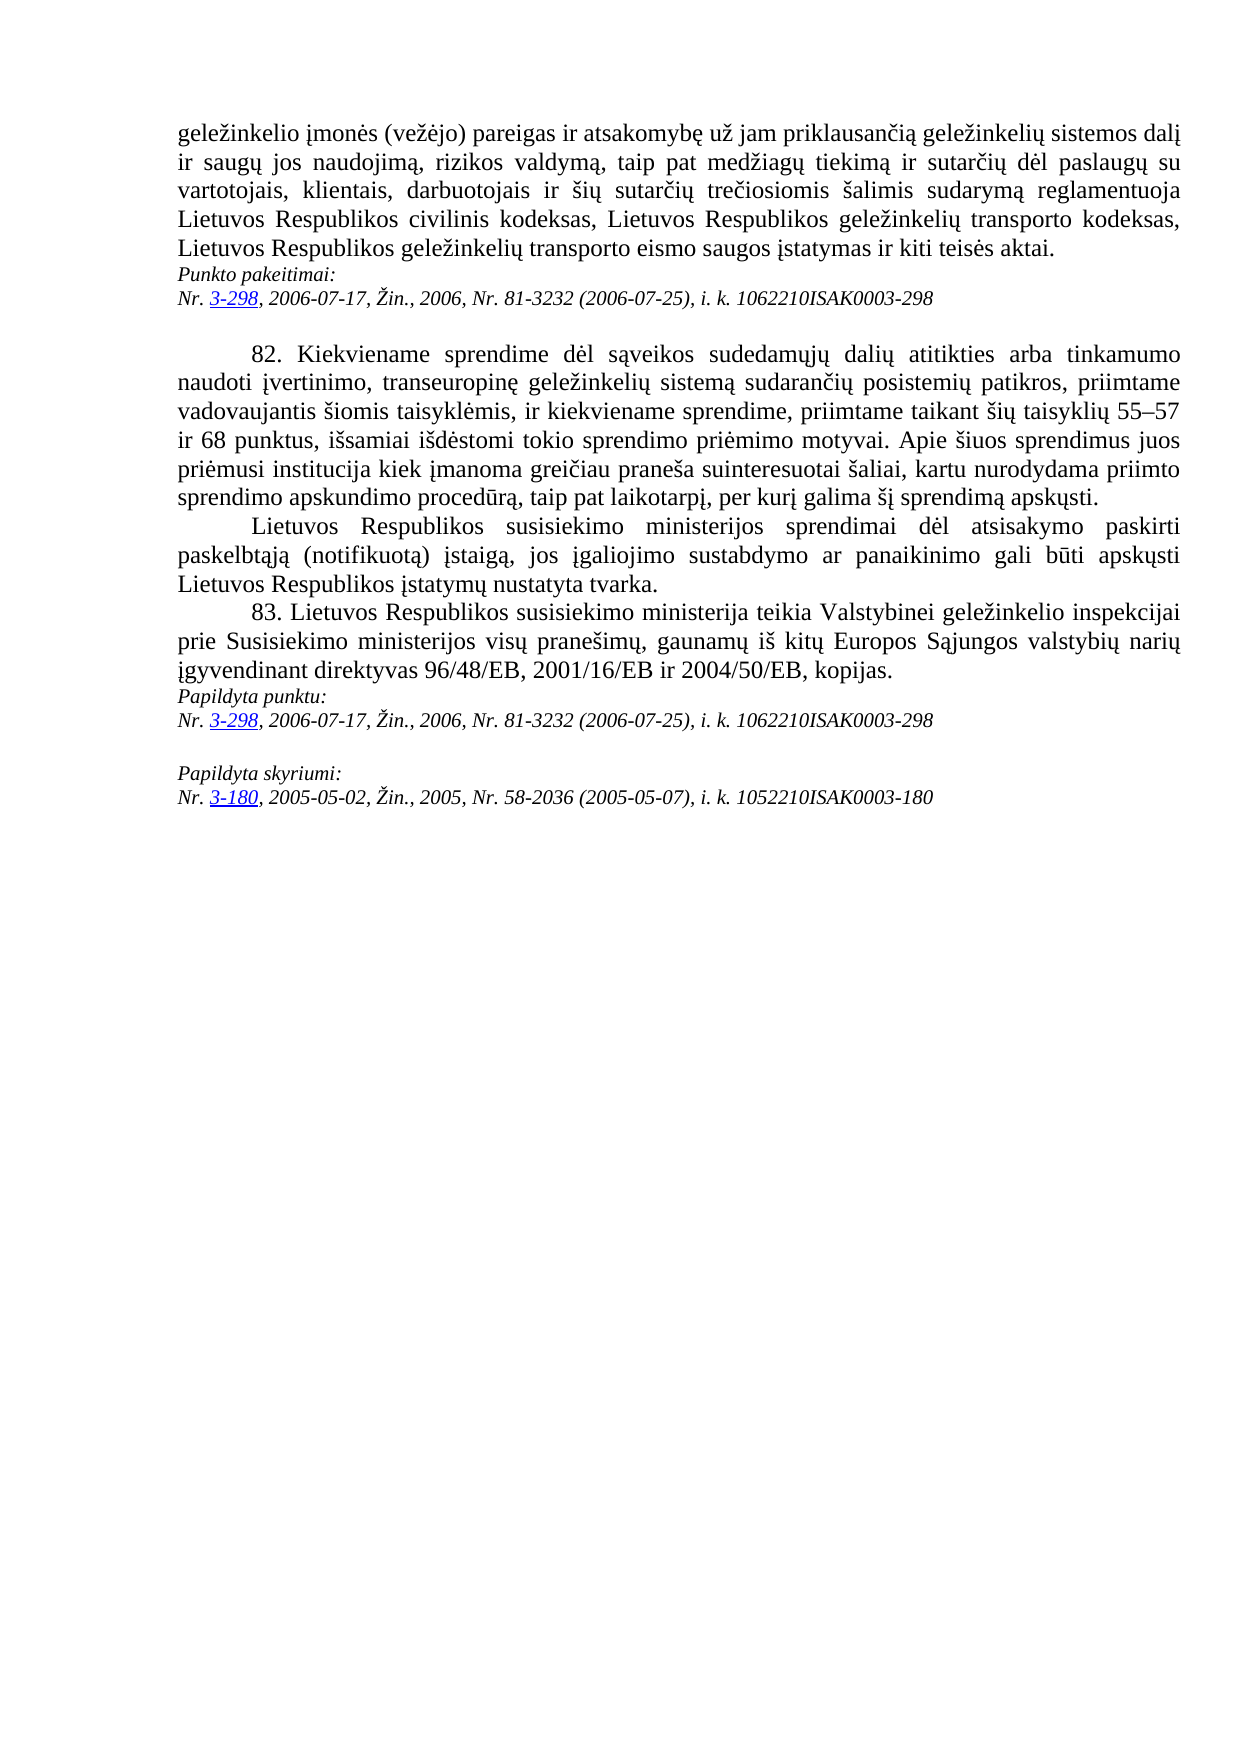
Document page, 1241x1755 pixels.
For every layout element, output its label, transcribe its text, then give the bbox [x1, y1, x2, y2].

text Nr. 3-298, 2006-07-17, Žin., 2006, Nr. 81-3232 (2006-07-25), i. k. 1062210ISAK0003-298 [177, 708, 1181, 732]
text Nr. 3-298, 2006-07-17, Žin., 2006, Nr. 81-3232 (2006-07-25), i. k. 1062210ISAK0003-298 [177, 286, 1181, 310]
text Nr. 3-180, 2005-05-02, Žin., 2005, Nr. 58-2036 (2005-05-07), i. k. 1052210ISAK0003-180 [177, 785, 1181, 809]
text Lietuvos Respublikos susisiekimo ministerijos sprendimai dėl atsisakymo paskirti paskelbtąją (notifikuotą) įstaigą, jos įgaliojimo sustabdymo ar panaikinimo gali būti apskųsti Lietuvos Respublikos įstatymų nustatyta tvarka. [177, 511, 1181, 597]
text 83. Lietuvos Respublikos susisiekimo ministerija teikia Valstybinei geležinkelio inspekcijai prie Susisiekimo ministerijos visų pranešimų, gaunamų iš kitų Europos Sąjungos valstybių narių įgyvendinant direktyvas 96/48/EB, 2001/16/EB ir 2004/50/EB, kopijas. [177, 597, 1181, 684]
text 82. Kiekviename sprendime dėl sąveikos sudedamųjų dalių atitikties arba tinkamumo naudoti įvertinimo, transeuropinę geležinkelių sistemą sudarančių posistemių patikros, priimtame vadovaujantis šiomis taisyklėmis, ir kiekviename sprendime, priimtame taikant šių taisyklių 55–57 ir 68 punktus, išsamiai išdėstomi tokio sprendimo priėmimo motyvai. Apie šiuos sprendimus juos priėmusi institucija kiek įmanoma greičiau praneša suinteresuotai šaliai, kartu nurodydama priimto sprendimo apskundimo procedūrą, taip pat laikotarpį, per kurį galima šį sprendimą apskųsti. [177, 339, 1181, 511]
text Punkto pakeitimai: [177, 262, 1181, 286]
text geležinkelio įmonės (vežėjo) pareigas ir atsakomybę už jam priklausančią geležinkelių sistemos dalį ir saugų jos naudojimą, rizikos valdymą, taip pat medžiagų tiekimą ir sutarčių dėl paslaugų su vartotojais, klientais, darbuotojais ir šių sutarčių trečiosiomis šalimis sudarymą reglamentuoja Lietuvos Respublikos civilinis kodeksas, Lietuvos Respublikos geležinkelių transporto kodeksas, Lietuvos Respublikos geležinkelių transporto eismo saugos įstatymas ir kiti teisės aktai. [177, 118, 1181, 262]
text Papildyta punktu: [177, 684, 1181, 708]
text Papildyta skyriumi: [177, 761, 1181, 785]
